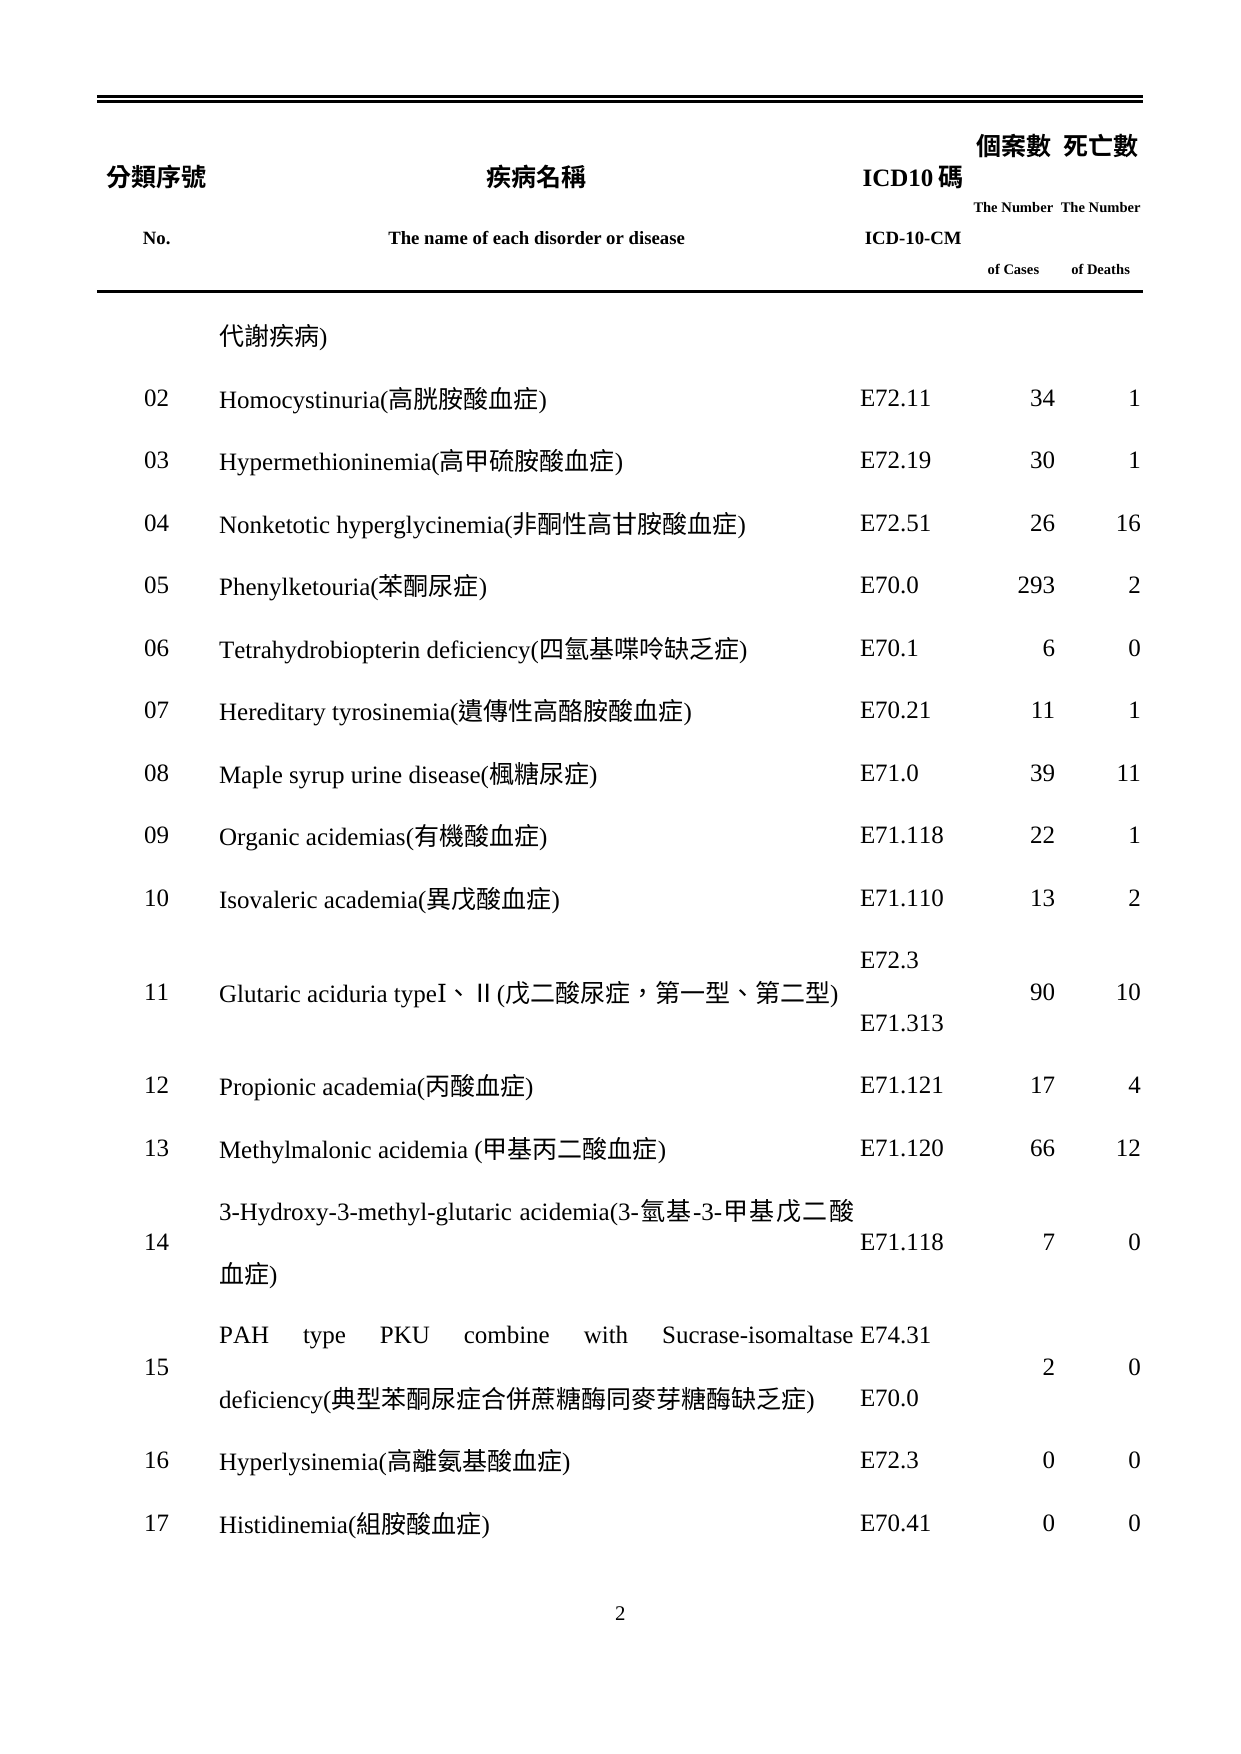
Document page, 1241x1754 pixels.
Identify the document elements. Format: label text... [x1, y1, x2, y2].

table_header ICD10碼 ICD-10-CM [857, 103, 969, 290]
table_cell 10 [1058, 918, 1143, 1043]
table_cell 0 [969, 1481, 1057, 1543]
table_cell 08 [97, 731, 216, 793]
table_cell 16 [97, 1418, 216, 1481]
table_cell 13 [97, 1106, 216, 1168]
table_cell Maple syrup urine disease(楓糖尿症) [216, 731, 857, 793]
table_cell 1 [1058, 668, 1143, 731]
table_cell 3-Hydroxy-3-methyl-glutaric acidemia(3-氫基-3-甲基戊二酸血症) [216, 1168, 857, 1293]
table_cell Glutaric aciduria typeⅠ、Ⅱ(戊二酸尿症，第一型、第二型) [216, 918, 857, 1043]
table_cell [1058, 293, 1143, 356]
table_cell 11 [969, 668, 1057, 731]
table_cell E71.121 [857, 1043, 969, 1106]
table_cell 22 [969, 793, 1057, 856]
table_cell 4 [1058, 1043, 1143, 1106]
table_cell 07 [97, 668, 216, 731]
table_cell 2 [1058, 856, 1143, 918]
table_cell [857, 293, 969, 356]
table_cell 1 [1058, 356, 1143, 418]
table_cell 17 [97, 1481, 216, 1543]
table_cell 26 [969, 481, 1057, 543]
table_cell 39 [969, 731, 1057, 793]
table_cell 1 [1058, 418, 1143, 481]
table_cell 11 [97, 918, 216, 1043]
table_cell 0 [1058, 606, 1143, 668]
table_cell 14 [97, 1168, 216, 1293]
table_cell Nonketotic hyperglycinemia(非酮性高甘胺酸血症) [216, 481, 857, 543]
table_cell 03 [97, 418, 216, 481]
table_cell 代謝疾病) [216, 293, 857, 356]
table_cell E70.0 [857, 543, 969, 606]
table_cell E72.3 E71.313 [857, 918, 969, 1043]
table_cell 0 [969, 1418, 1057, 1481]
table_cell 34 [969, 356, 1057, 418]
table_cell 17 [969, 1043, 1057, 1106]
table_cell 15 [97, 1293, 216, 1418]
table_cell 0 [1058, 1293, 1143, 1418]
table_cell 02 [97, 356, 216, 418]
table_cell Methylmalonic acidemia (甲基丙二酸血症) [216, 1106, 857, 1168]
table_cell 30 [969, 418, 1057, 481]
table_cell E70.1 [857, 606, 969, 668]
table_cell 0 [1058, 1481, 1143, 1543]
table_cell 293 [969, 543, 1057, 606]
table_header 疾病名稱 The name of each disorder or disease [216, 103, 857, 290]
table_cell Hereditary tyrosinemia(遺傳性高酪胺酸血症) [216, 668, 857, 731]
table_cell Isovaleric academia(異戊酸血症) [216, 856, 857, 918]
table_cell 6 [969, 606, 1057, 668]
table_cell E72.3 [857, 1418, 969, 1481]
table_cell E71.118 [857, 1168, 969, 1293]
table_cell E72.11 [857, 356, 969, 418]
table_cell 12 [97, 1043, 216, 1106]
table_cell Homocystinuria(高胱胺酸血症) [216, 356, 857, 418]
table_cell Organic acidemias(有機酸血症) [216, 793, 857, 856]
table_cell Hypermethioninemia(高甲硫胺酸血症) [216, 418, 857, 481]
table_cell Propionic academia(丙酸血症) [216, 1043, 857, 1106]
table_cell [97, 293, 216, 356]
table_cell 66 [969, 1106, 1057, 1168]
table_cell Histidinemia(組胺酸血症) [216, 1481, 857, 1543]
table_cell 05 [97, 543, 216, 606]
table_cell Tetrahydrobiopterin deficiency(四氫基喋呤缺乏症) [216, 606, 857, 668]
table_cell 2 [969, 1293, 1057, 1418]
table_cell E72.51 [857, 481, 969, 543]
table_cell E71.110 [857, 856, 969, 918]
table_cell PAH type PKU combine with Sucrase-isomaltase deficiency(典型苯酮尿症合併蔗糖酶同麥芽糖酶缺乏症) [216, 1293, 857, 1418]
table_cell E74.31 E70.0 [857, 1293, 969, 1418]
table_cell 0 [1058, 1418, 1143, 1481]
table_cell 1 [1058, 793, 1143, 856]
table_header 分類序號 No. [97, 103, 216, 290]
table_cell 09 [97, 793, 216, 856]
table_cell Phenylketouria(苯酮尿症) [216, 543, 857, 606]
table_cell E71.0 [857, 731, 969, 793]
table_header 個案數 The Number of Cases [969, 103, 1057, 290]
table_cell E71.118 [857, 793, 969, 856]
table_cell [969, 293, 1057, 356]
table_cell 0 [1058, 1168, 1143, 1293]
table_cell E70.41 [857, 1481, 969, 1543]
table_cell E70.21 [857, 668, 969, 731]
table_cell 13 [969, 856, 1057, 918]
table_cell Hyperlysinemia(高離氨基酸血症) [216, 1418, 857, 1481]
table_cell 90 [969, 918, 1057, 1043]
table_header 死亡數 The Number of Deaths [1058, 103, 1143, 290]
table_cell 04 [97, 481, 216, 543]
table_cell 11 [1058, 731, 1143, 793]
table_cell 12 [1058, 1106, 1143, 1168]
table_cell 7 [969, 1168, 1057, 1293]
table_cell 2 [1058, 543, 1143, 606]
table_cell 16 [1058, 481, 1143, 543]
table_cell 10 [97, 856, 216, 918]
table_cell E72.19 [857, 418, 969, 481]
table_cell E71.120 [857, 1106, 969, 1168]
table_cell 06 [97, 606, 216, 668]
